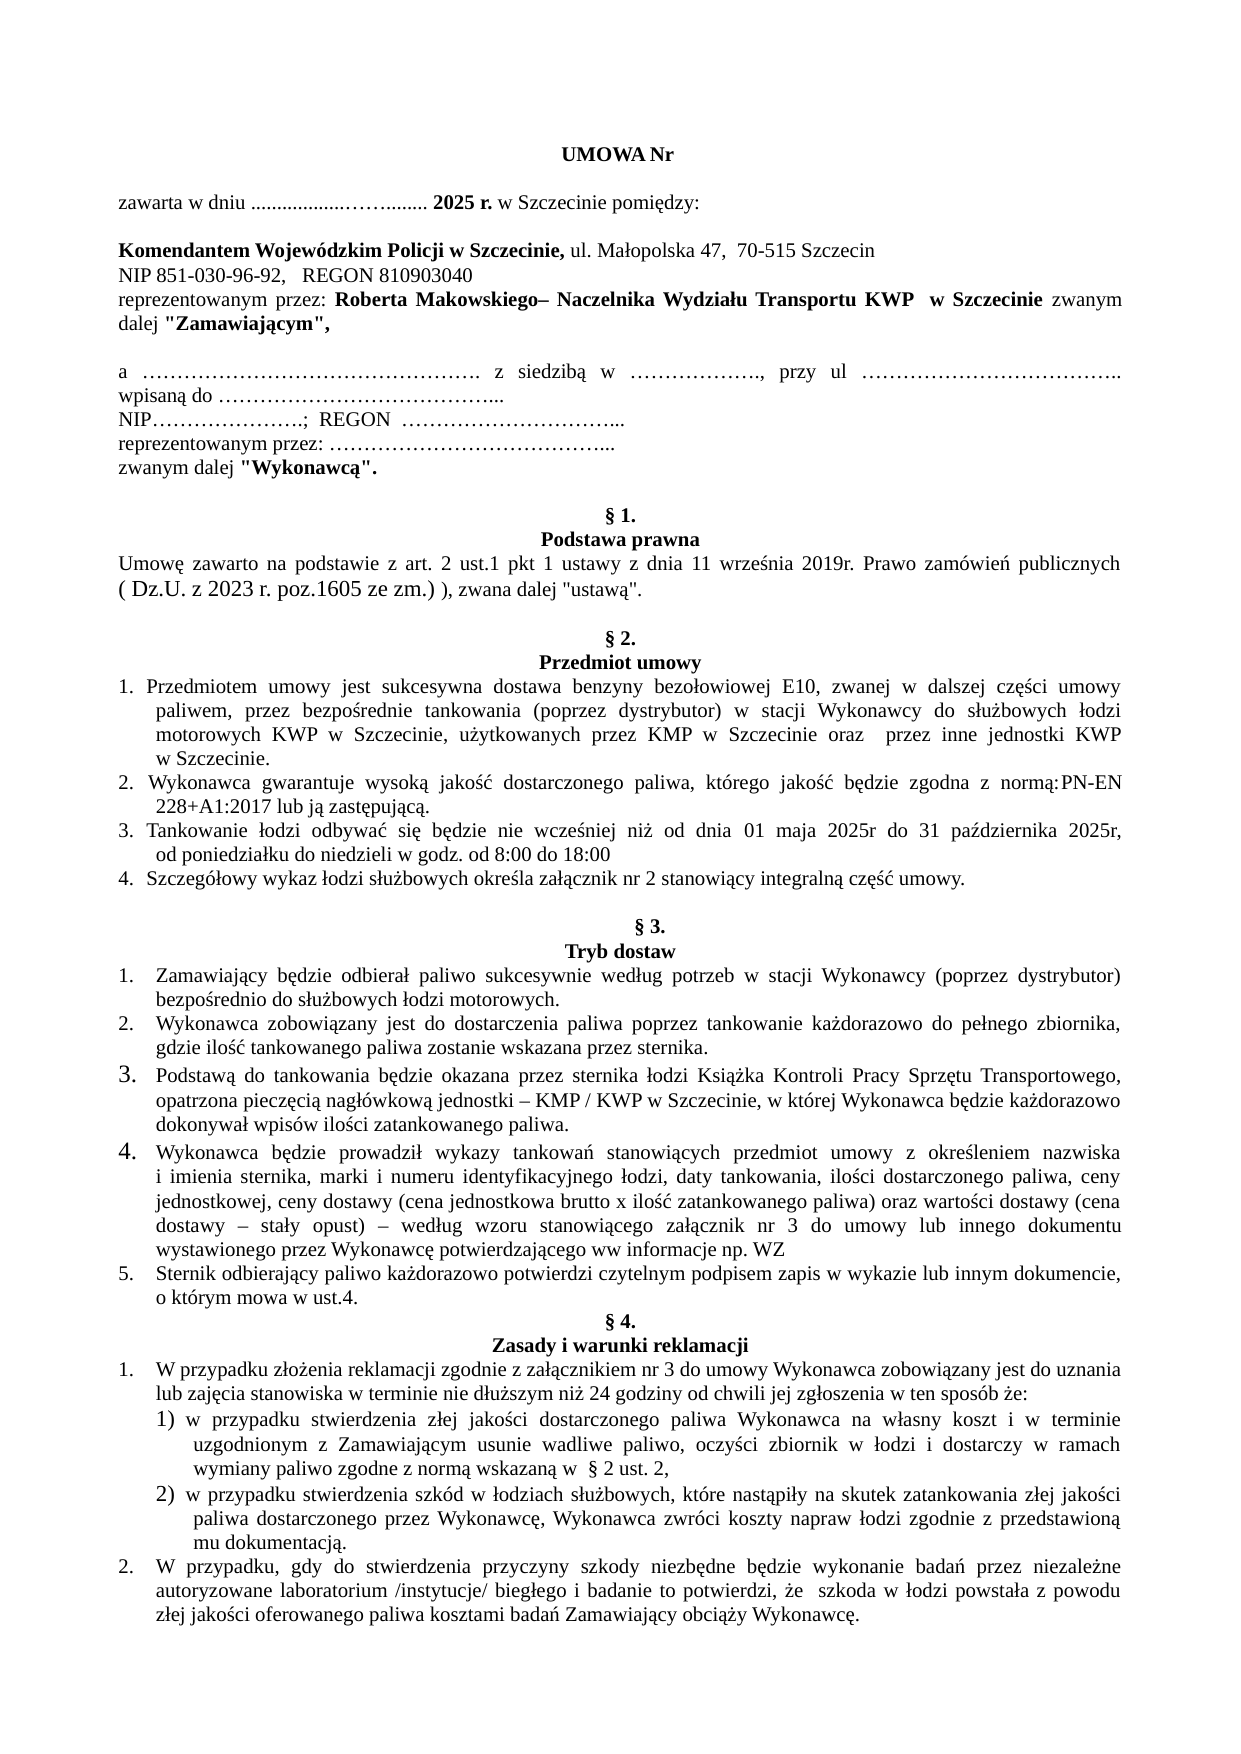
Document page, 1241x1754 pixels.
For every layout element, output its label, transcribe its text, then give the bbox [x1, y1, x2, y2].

list w przypadku stwierdzenia szkód w łodziach służbowych, które nastąpiły na skutek zatankowania złej jakości paliwa dostarczonego przez Wykonawcę, Wykonawca zwróci koszty napraw łodzi zgodnie z przedstawioną mu dokumentacją. [156, 1479, 1122, 1554]
list Zamawiający będzie odbierał paliwo sukcesywnie według potrzeb w stacji Wykonawcy (poprzez dystrybutor) bezpośrednio do służbowych łodzi motorowych. [118, 963, 1122, 1011]
text Zasady i warunki reklamacji [118, 1333, 1122, 1357]
text Komendantem Wojewódzkim Policji w Szczecinie, ul. Małopolska 47, 70-515 Szczecin [118, 238, 1122, 262]
list Wykonawca zobowiązany jest do dostarczenia paliwa poprzez tankowanie każdorazowo do pełnego zbiornika, gdzie ilość tankowanego paliwa zostanie wskazana przez sternika. [118, 1011, 1122, 1059]
text reprezentowanym przez: …………………………………... [118, 431, 1122, 455]
text reprezentowanym przez: Roberta Makowskiego– Naczelnika Wydziału Transportu KWP w Szczecinie zwanym dalej "Zamawiającym", [118, 287, 1122, 335]
text NIP 851-030-96-92, REGON 810903040 [118, 262, 1122, 287]
text zawarta w dniu ..................……........ 2025 r. w Szczecinie pomiędzy: [118, 190, 1122, 214]
list Wykonawca będzie prowadził wykazy tankowań stanowiących przedmiot umowy z określeniem nazwiska i imienia sternika, marki i numeru identyfikacyjnego łodzi, daty tankowania, ilości dostarczonego paliwa, ceny jednostkowej, ceny dostawy (cena jednostkowa brutto x ilość zatankowanego paliwa) oraz wartości dostawy (cena dostawy – stały opust) – według wzoru stanowiącego załącznik nr 3 do umowy lub innego dokumentu wystawionego przez Wykonawcę potwierdzającego ww informacje np. WZ [118, 1136, 1122, 1261]
list Wykonawca gwarantuje wysoką jakość dostarczonego paliwa, którego jakość będzie zgodna z normą:PN-EN 228+A1:2017 lub ją zastępującą. [118, 770, 1122, 818]
text § 3. [177, 914, 1122, 938]
list Podstawą do tankowania będzie okazana przez sternika łodzi Książka Kontroli Pracy Sprzętu Transportowego, opatrzona pieczęcią nagłówkową jednostki – KMP / KWP w Szczecinie, w której Wykonawca będzie każdorazowo dokonywał wpisów ilości zatankowanego paliwa. [118, 1059, 1122, 1136]
text NIP………………….; REGON …………………………... [118, 407, 1122, 431]
text Przedmiot umowy [118, 650, 1122, 674]
list Szczegółowy wykaz łodzi służbowych określa załącznik nr 2 stanowiący integralną część umowy. [118, 866, 1122, 890]
text zwanym dalej "Wykonawcą". [118, 455, 1122, 479]
text UMOWA Nr [118, 142, 1122, 166]
text § 2. [118, 626, 1122, 650]
text Podstawa prawna [118, 527, 1122, 551]
list Sternik odbierający paliwo każdorazowo potwierdzi czytelnym podpisem zapis w wykazie lub innym dokumencie, o którym mowa w ust.4. [118, 1261, 1122, 1309]
list W przypadku złożenia reklamacji zgodnie z załącznikiem nr 3 do umowy Wykonawca zobowiązany jest do uznania lub zajęcia stanowiska w terminie nie dłuższym niż 24 godziny od chwili jej zgłoszenia w ten sposób że: [118, 1357, 1122, 1405]
text Umowę zawarto na podstawie z art. 2 ust.1 pkt 1 ustawy z dnia 11 września 2019r. Prawo zamówień publicznych ( Dz.U. z 2023 r. poz.1605 ze zm.) ), zwana dalej "ustawą". [118, 551, 1122, 602]
text Tryb dostaw [118, 938, 1122, 963]
list Przedmiotem umowy jest sukcesywna dostawa benzyny bezołowiowej E10, zwanej w dalszej części umowy paliwem, przez bezpośrednie tankowania (poprzez dystrybutor) w stacji Wykonawcy do służbowych łodzi motorowych KWP w Szczecinie, użytkowanych przez KMP w Szczecinie oraz przez inne jednostki KWP w Szczecinie. [118, 674, 1122, 770]
list W przypadku, gdy do stwierdzenia przyczyny szkody niezbędne będzie wykonanie badań przez niezależne autoryzowane laboratorium /instytucje/ biegłego i badanie to potwierdzi, że szkoda w łodzi powstała z powodu złej jakości oferowanego paliwa kosztami badań Zamawiający obciąży Wykonawcę. [118, 1554, 1122, 1626]
list Tankowanie łodzi odbywać się będzie nie wcześniej niż od dnia 01 maja 2025r do 31 października 2025r, od poniedziałku do niedzieli w godz. od 8:00 do 18:00 [118, 818, 1122, 866]
text § 4. [118, 1309, 1122, 1333]
text a …………………………………………. z siedzibą w ………………., przy ul ……………………………….. wpisaną do …………………………………... [118, 359, 1122, 407]
list w przypadku stwierdzenia złej jakości dostarczonego paliwa Wykonawca na własny koszt i w terminie uzgodnionym z Zamawiającym usunie wadliwe paliwo, oczyści zbiornik w łodzi i dostarczy w ramach wymiany paliwo zgodne z normą wskazaną w § 2 ust. 2, [156, 1405, 1122, 1479]
text § 1. [118, 503, 1122, 527]
